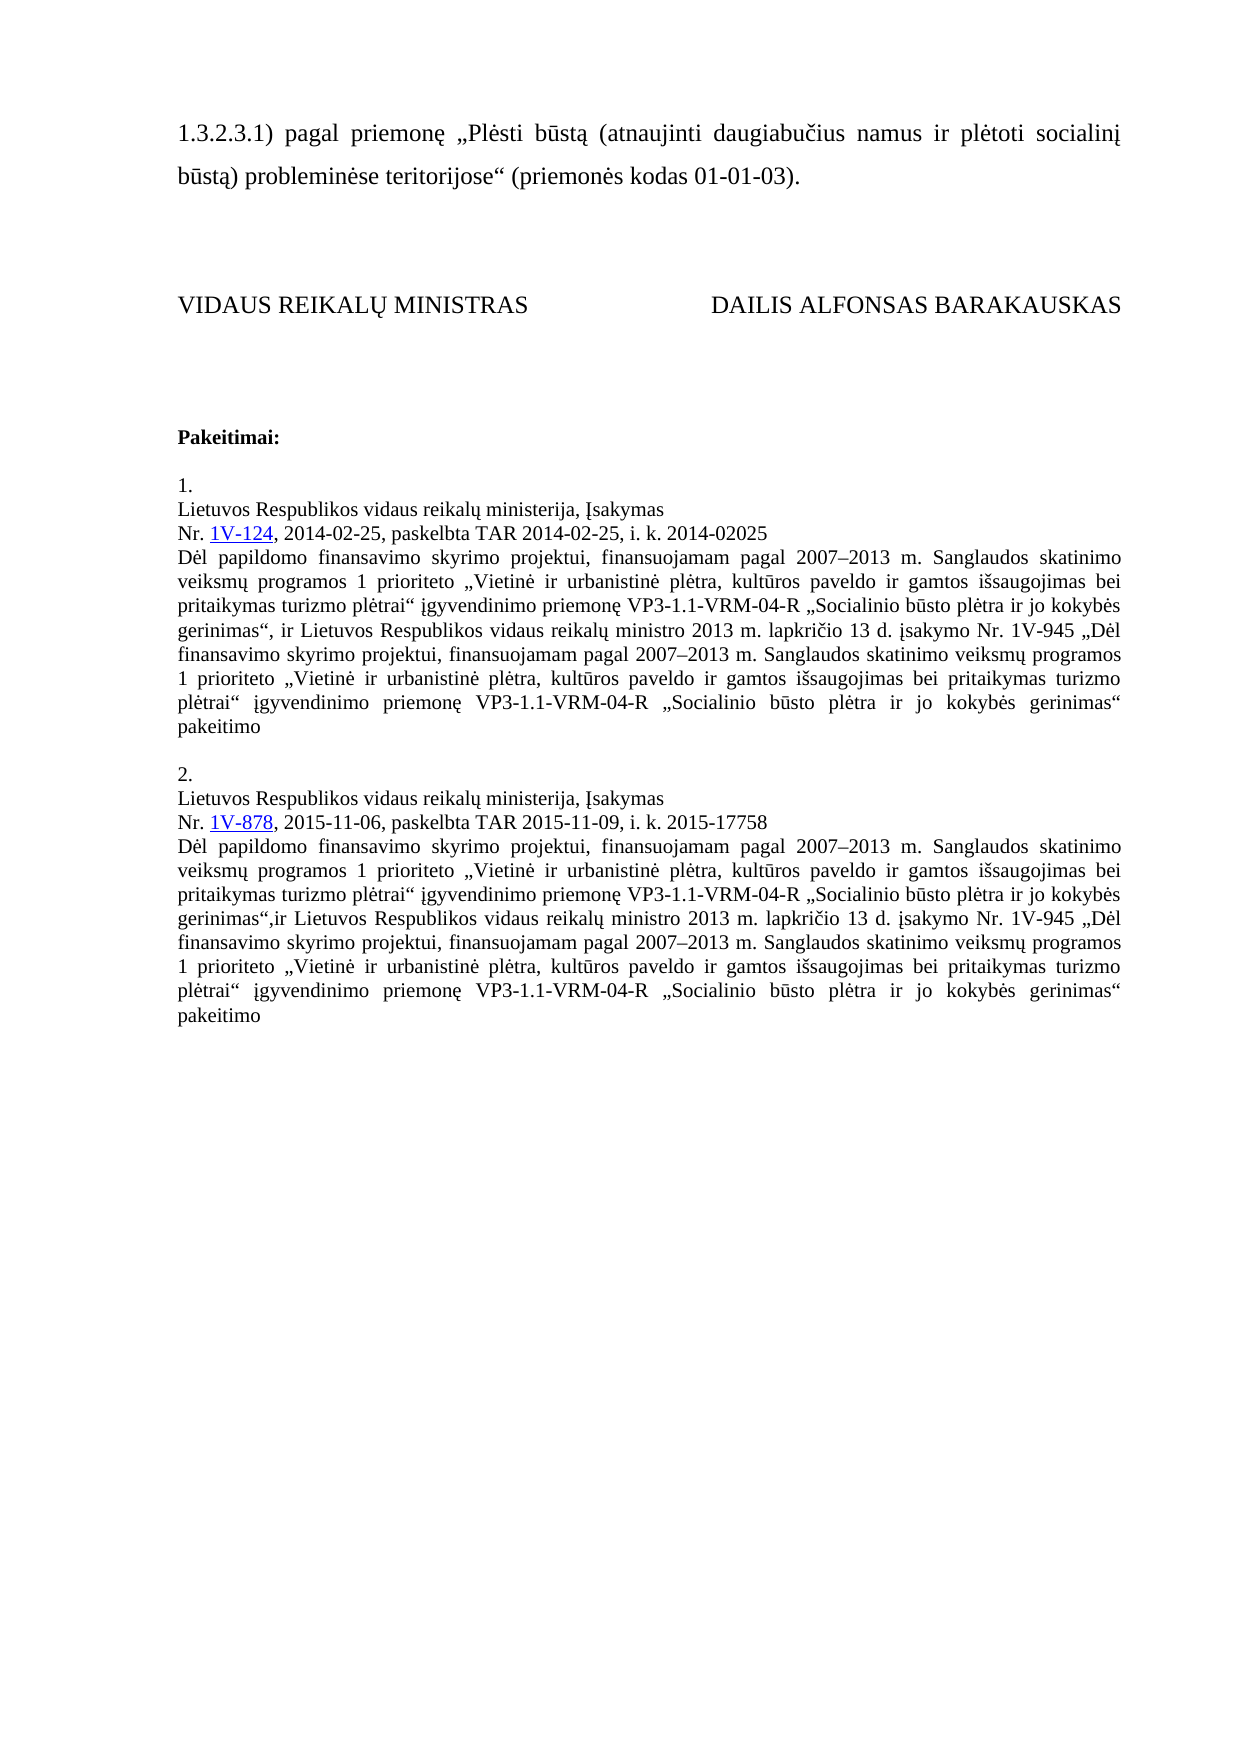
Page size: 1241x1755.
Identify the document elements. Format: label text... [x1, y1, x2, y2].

text Nr. 1V-878, 2015-11-06, paskelbta TAR 2015-11-09, i. k. 2015-17758 [177, 810, 1122, 834]
text 1. [177, 473, 1122, 497]
text 2. [177, 762, 1122, 786]
text Dėl papildomo finansavimo skyrimo projektui, finansuojamam pagal 2007–2013 m. Sanglaudos skatinimo veiksmų programos 1 prioriteto „Vietinė ir urbanistinė plėtra, kultūros paveldo ir gamtos išsaugojimas bei pritaikymas turizmo plėtrai“ įgyvendinimo priemonę VP3-1.1-VRM-04-R „Socialinio būsto plėtra ir jo kokybės gerinimas“, ir Lietuvos Respublikos vidaus reikalų ministro 2013 m. lapkričio 13 d. įsakymo Nr. 1V-945 „Dėl finansavimo skyrimo projektui, finansuojamam pagal 2007–2013 m. Sanglaudos skatinimo veiksmų programos 1 prioriteto „Vietinė ir urbanistinė plėtra, kultūros paveldo ir gamtos išsaugojimas bei pritaikymas turizmo plėtrai“ įgyvendinimo priemonę VP3-1.1-VRM-04-R „Socialinio būsto plėtra ir jo kokybės gerinimas“ pakeitimo [177, 545, 1122, 738]
text Lietuvos Respublikos vidaus reikalų ministerija, Įsakymas [177, 786, 1122, 810]
text Lietuvos Respublikos vidaus reikalų ministerija, Įsakymas [177, 497, 1122, 521]
text Pakeitimai: [177, 425, 1122, 449]
text Vidaus reikalų ministras Dailis Alfonsas Barakauskas [177, 291, 1122, 319]
text Nr. 1V-124, 2014-02-25, paskelbta TAR 2014-02-25, i. k. 2014-02025 [177, 521, 1122, 545]
text Dėl papildomo finansavimo skyrimo projektui, finansuojamam pagal 2007–2013 m. Sanglaudos skatinimo veiksmų programos 1 prioriteto „Vietinė ir urbanistinė plėtra, kultūros paveldo ir gamtos išsaugojimas bei pritaikymas turizmo plėtrai“ įgyvendinimo priemonę VP3-1.1-VRM-04-R „Socialinio būsto plėtra ir jo kokybės gerinimas“,ir Lietuvos Respublikos vidaus reikalų ministro 2013 m. lapkričio 13 d. įsakymo Nr. 1V-945 „Dėl finansavimo skyrimo projektui, finansuojamam pagal 2007–2013 m. Sanglaudos skatinimo veiksmų programos 1 prioriteto „Vietinė ir urbanistinė plėtra, kultūros paveldo ir gamtos išsaugojimas bei pritaikymas turizmo plėtrai“ įgyvendinimo priemonę VP3-1.1-VRM-04-R „Socialinio būsto plėtra ir jo kokybės gerinimas“ pakeitimo [177, 834, 1122, 1027]
text 1.3.2.3.1) pagal priemonę „Plėsti būstą (atnaujinti daugiabučius namus ir plėtoti socialinį būstą) probleminėse teritorijose“ (priemonės kodas 01-01-03). [177, 118, 1122, 190]
